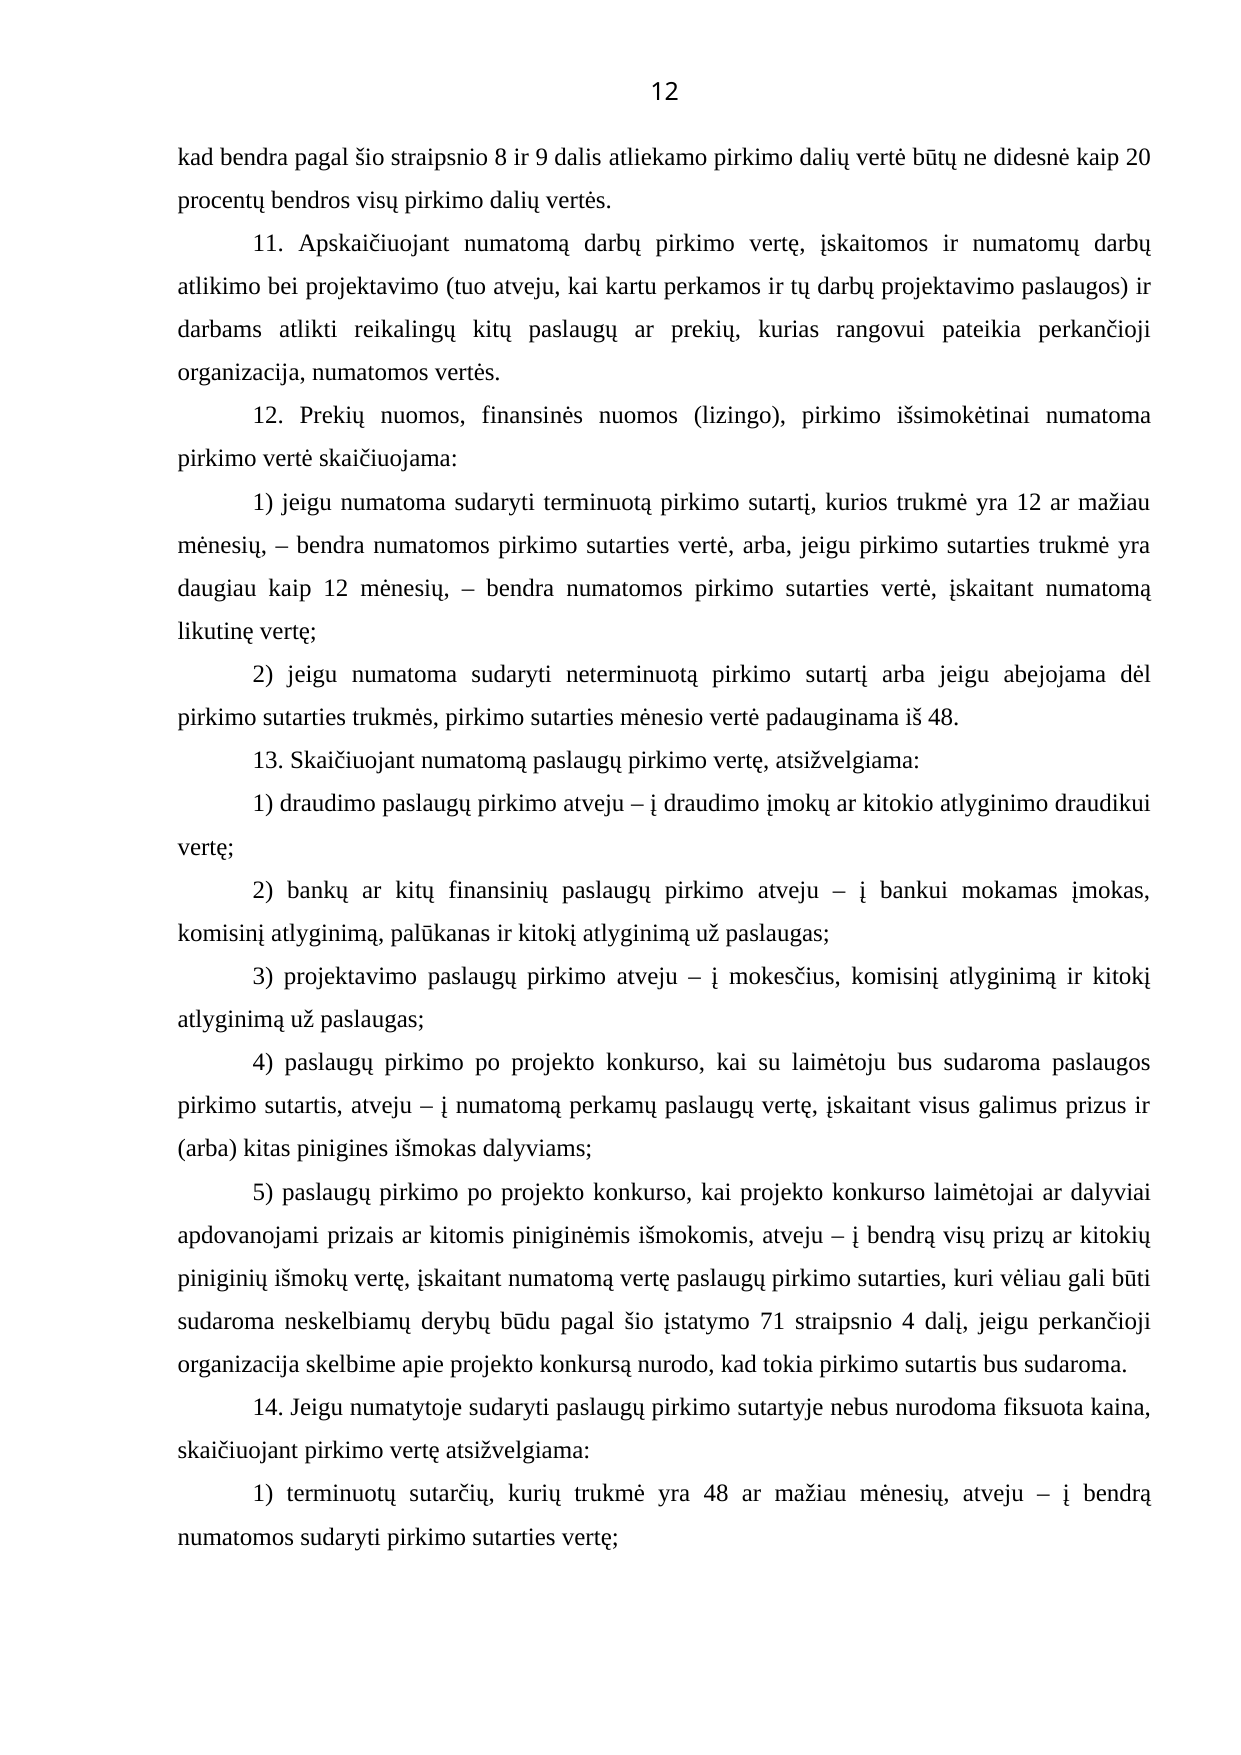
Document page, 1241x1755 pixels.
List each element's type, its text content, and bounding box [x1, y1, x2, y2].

text 11. Apskaičiuojant numatomą darbų pirkimo vertę, įskaitomos ir numatomų darbų atlikimo bei projektavimo (tuo atveju, kai kartu perkamos ir tų darbų projektavimo paslaugos) ir darbams atlikti reikalingų kitų paslaugų ar prekių, kurias rangovui pateikia perkančioji organizacija, numatomos vertės. [177, 228, 1152, 386]
subtitle 5) paslaugų pirkimo po projekto konkurso, kai projekto konkurso laimėtojai ar dalyviai apdovanojami prizais ar kitomis piniginėmis išmokomis, atveju – į bendrą visų prizų ar kitokių piniginių išmokų vertę, įskaitant numatomą vertę paslaugų pirkimo sutarties, kuri vėliau gali būti sudaroma neskelbiamų derybų būdu pagal šio įstatymo 71 straipsnio 4 dalį, jeigu perkančioji organizacija skelbime apie projekto konkursą nurodo, kad tokia pirkimo sutartis bus sudaroma. [177, 1177, 1152, 1378]
subtitle 2) bankų ar kitų finansinių paslaugų pirkimo atveju – į bankui mokamas įmokas, komisinį atlyginimą, palūkanas ir kitokį atlyginimą už paslaugas; [177, 875, 1152, 947]
text 2) jeigu numatoma sudaryti neterminuotą pirkimo sutartį arba jeigu abejojama dėl pirkimo sutarties trukmės, pirkimo sutarties mėnesio vertė padauginama iš 48. [177, 659, 1152, 731]
subtitle 1) jeigu numatoma sudaryti terminuotą pirkimo sutartį, kurios trukmė yra 12 ar mažiau mėnesių, – bendra numatomos pirkimo sutarties vertė, arba, jeigu pirkimo sutarties trukmė yra daugiau kaip 12 mėnesių, – bendra numatomos pirkimo sutarties vertė, įskaitant numatomą likutinę vertę; [177, 487, 1152, 645]
subtitle 12. Prekių nuomos, finansinės nuomos (lizingo), pirkimo išsimokėtinai numatoma pirkimo vertė skaičiuojama: [177, 400, 1152, 472]
subtitle 1) draudimo paslaugų pirkimo atveju – į draudimo įmokų ar kitokio atlyginimo draudikui vertę; [177, 788, 1152, 860]
subtitle 1) terminuotų sutarčių, kurių trukmė yra 48 ar mažiau mėnesių, atveju – į bendrą numatomos sudaryti pirkimo sutarties vertę; [177, 1478, 1152, 1550]
subtitle 14. Jeigu numatytoje sudaryti paslaugų pirkimo sutartyje nebus nurodoma fiksuota kaina, skaičiuojant pirkimo vertę atsižvelgiama: [177, 1392, 1152, 1464]
subtitle 13. Skaičiuojant numatomą paslaugų pirkimo vertę, atsižvelgiama: [177, 745, 1152, 774]
text 4) paslaugų pirkimo po projekto konkurso, kai su laimėtoju bus sudaroma paslaugos pirkimo sutartis, atveju – į numatomą perkamų paslaugų vertę, įskaitant visus galimus prizus ir (arba) kitas pinigines išmokas dalyviams; [177, 1047, 1152, 1162]
text 10. Jeigu numatoma pirkimo vertė yra lygi tarptautinio pirkimo vertės ribai arba ją viršija ir perkančioji organizacija pasinaudoja šio straipsnio 8 ir 9 dalyse nustatytomis teisėmis, turi būti užtikrinama, kad bendra pagal šio straipsnio 8 ir 9 dalis atliekamo pirkimo dalių vertė būtų ne didesnė kaip 20 procentų bendros visų pirkimo dalių vertės. [177, 142, 1152, 213]
subtitle 3) projektavimo paslaugų pirkimo atveju – į mokesčius, komisinį atlyginimą ir kitokį atlyginimą už paslaugas; [177, 961, 1152, 1033]
